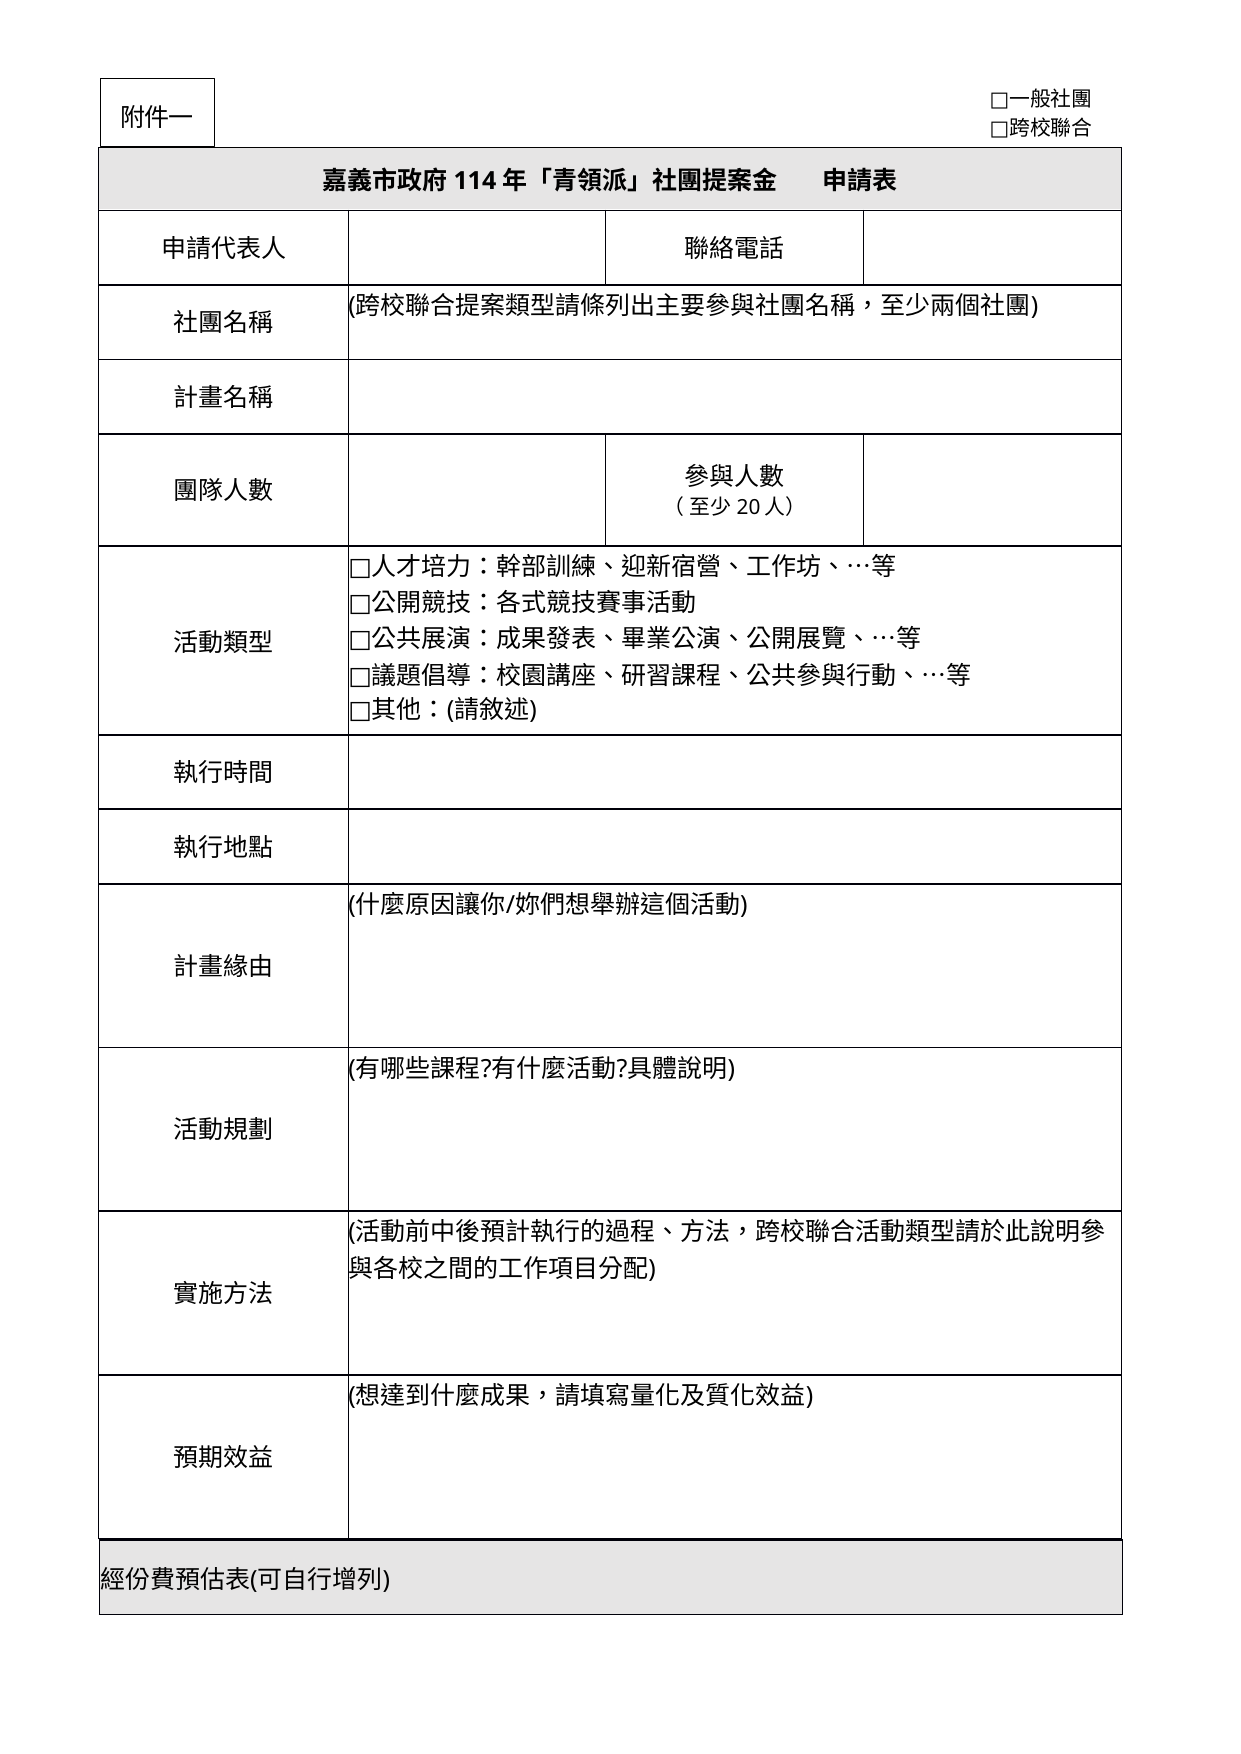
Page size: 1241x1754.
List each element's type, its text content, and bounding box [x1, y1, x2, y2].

table_cell (活動前中後預計執行的過程、方法，跨校聯合活動類型請於此說明參與各校之間的工作項目分配) [349, 1212, 1121, 1374]
table_cell 活動類型 [99, 547, 348, 734]
table_cell [864, 211, 1121, 284]
table_cell (想達到什麼成果，請填寫量化及質化效益) [349, 1376, 1121, 1538]
table_cell 實施方法 [99, 1212, 348, 1374]
table_cell (什麼原因讓你/妳們想舉辦這個活動) [349, 885, 1121, 1047]
table_cell [349, 360, 1121, 433]
table_cell 聯絡電話 [606, 211, 863, 284]
table_header [101, 79, 214, 146]
table_cell 執行地點 [99, 810, 348, 883]
table_cell [349, 211, 605, 284]
table_cell 計畫緣由 [99, 885, 348, 1047]
table_cell [349, 435, 605, 545]
table_cell 參與人數 （ 至少 20人） [606, 435, 863, 545]
table_cell (跨校聯合提案類型請條列出主要參與社團名稱，至少兩個社團) [349, 286, 1121, 358]
table_header [215, 79, 610, 147]
table_header 經份費預估表(可自行增列) [100, 1541, 1122, 1614]
table_cell (有哪些課程?有什麼活動?具體說明) [349, 1048, 1121, 1210]
table_cell [864, 435, 1121, 545]
table_cell 社團名稱 [99, 286, 348, 358]
table_cell [349, 736, 1121, 808]
table_cell 活動規劃 [99, 1048, 348, 1210]
table_cell 預期效益 [99, 1376, 348, 1538]
table_cell 計畫名稱 [99, 360, 348, 433]
table_cell 團隊人數 [99, 435, 348, 545]
table_cell 嘉義市政府 114 年「青領派」社團提案金 申請表 [99, 148, 1121, 209]
table_cell □人才培力：幹部訓練、迎新宿營、工作坊、…等 □公開競技：各式競技賽事活動 □公共展演：成果發表、畢業公演、公開展覽、…等 □議題倡導：校園講座、研習課程、公共參與行動、…等 □其他：(請敘述) [349, 547, 1121, 734]
table_cell [349, 810, 1121, 883]
table_cell 申請代表人 [99, 211, 348, 284]
table_header □一般社團 □跨校聯合 [610, 79, 1122, 147]
table_cell 執行時間 [99, 736, 348, 808]
